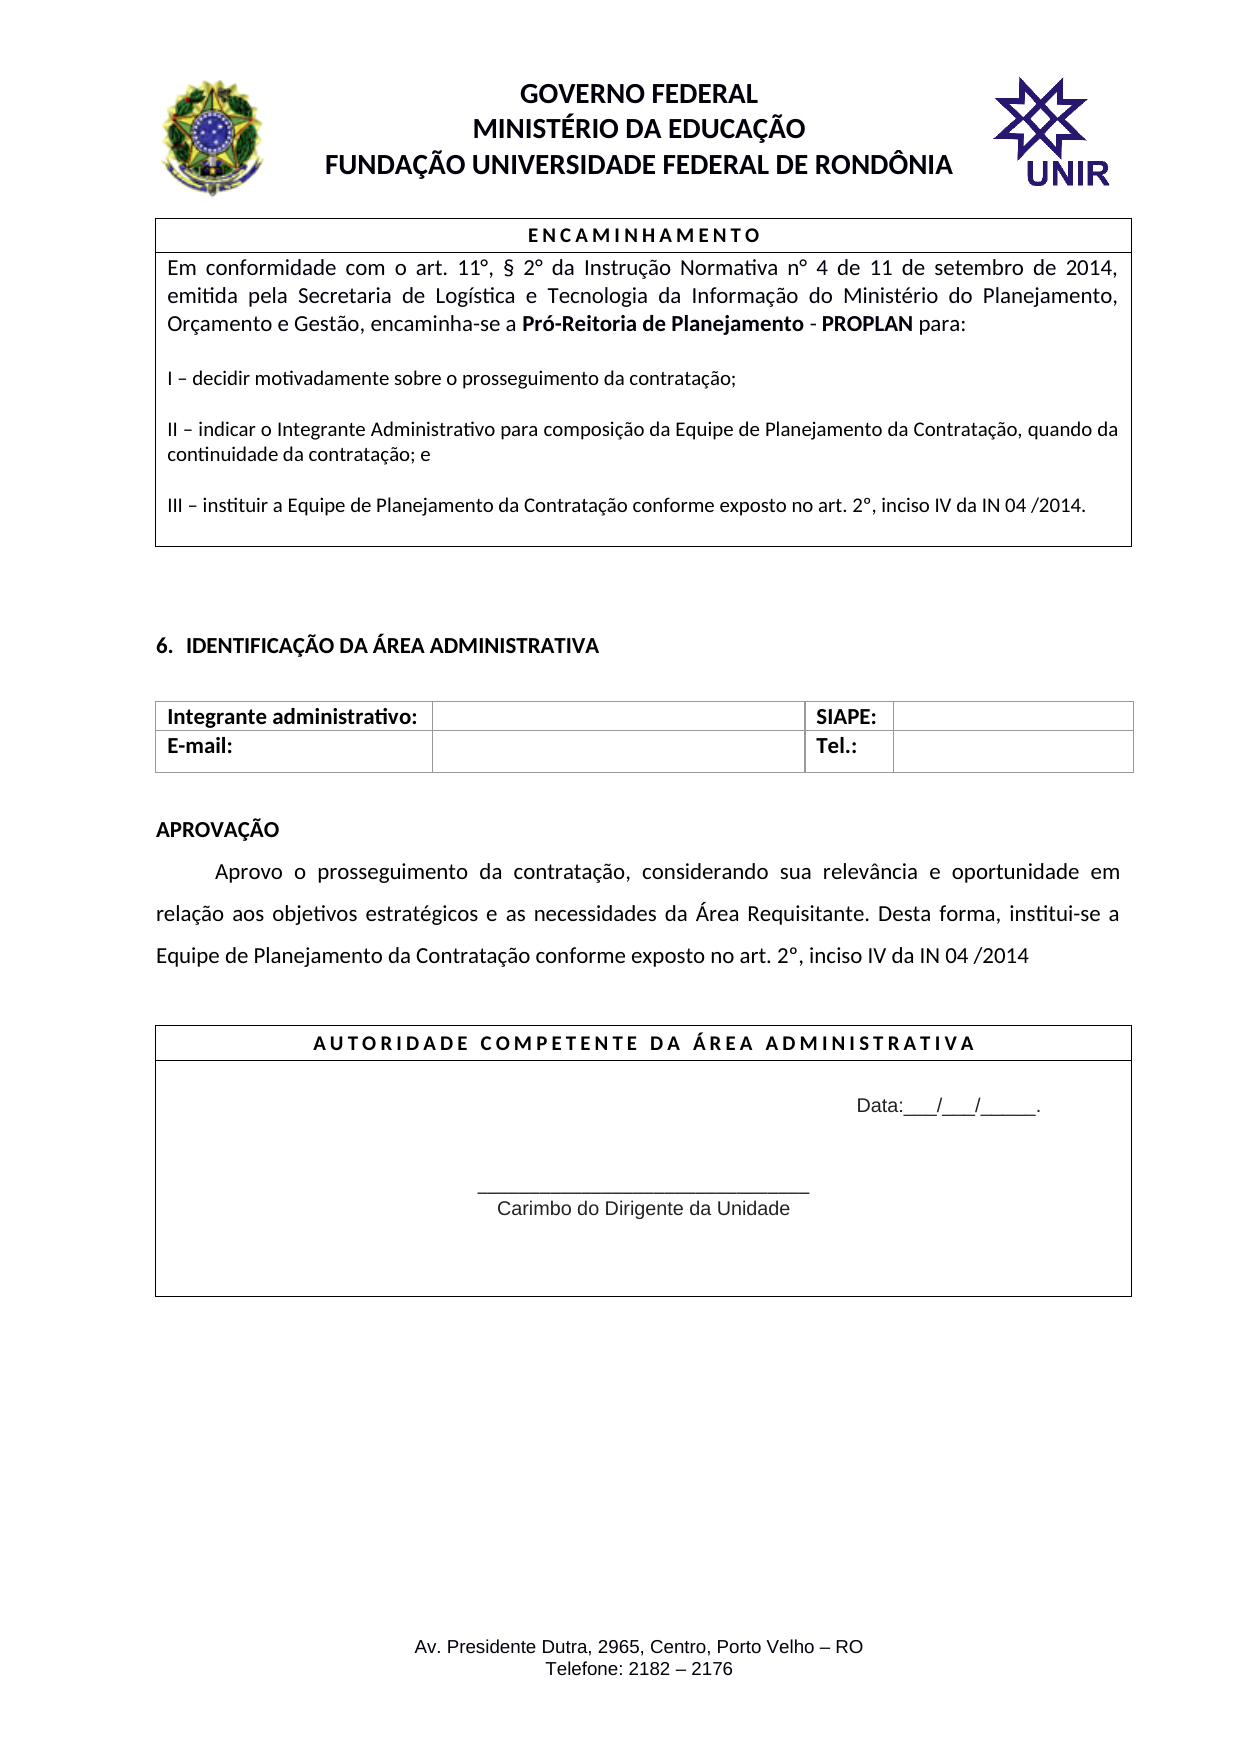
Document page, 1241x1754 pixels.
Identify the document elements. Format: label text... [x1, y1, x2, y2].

table_header [433, 702, 804, 730]
table_cell E-mail: [156, 731, 432, 772]
table_cell Tel.: [806, 731, 893, 772]
table_header AUTORIDADE COMPETENTE DA ÁREA ADMINISTRATIVA [156, 1026, 1131, 1060]
text Aprovo o prosseguimento da contratação, considerando sua relevância e oportunidade em relação aos objetivos estratégicos e as necessidades da Área Requisitante. Desta forma, institui-se a Equipe de Planejamento da Contratação conforme exposto no art. 2º, inciso IV da IN 04 /2014 [156, 857, 1122, 969]
table_cell [894, 731, 1133, 772]
picture [155, 76, 269, 201]
table_header [894, 702, 1133, 730]
table_cell Em conformidade com o art. 11°, § 2° da Instrução Normativa n° 4 de 11 de setembro de 2014, emitida pela Secretaria de Logística e Tecnologia da Informação do Ministério do Planejamento, Orçamento e Gestão, encaminha-se a Pró-Reitoria de Planejamento - PROPLAN para: I – decidir motivadamente sobre o prosseguimento da contratação; II – indicar o Integrante Administrativo para composição da Equipe de Planejamento da Contratação, quando da continuidade da contratação; e III – instituir a Equipe de Planejamento da Contratação conforme exposto no art. 2º, inciso IV da IN 04 /2014. [156, 253, 1131, 546]
picture [993, 76, 1110, 186]
table_header SIAPE: [806, 702, 893, 730]
table_cell Data:___/___/_____. ________________________________ Carimbo do Dirigente da Unidade [156, 1061, 1131, 1296]
table_header ENCAMINHAMENTO [156, 219, 1131, 252]
list IDENTIFICAÇÃO DA ÁREA ADMINISTRATIVA [156, 631, 1122, 659]
table_cell [433, 731, 804, 772]
text APROVAÇÃO [156, 815, 1122, 843]
table_header Integrante administrativo: [156, 702, 432, 730]
